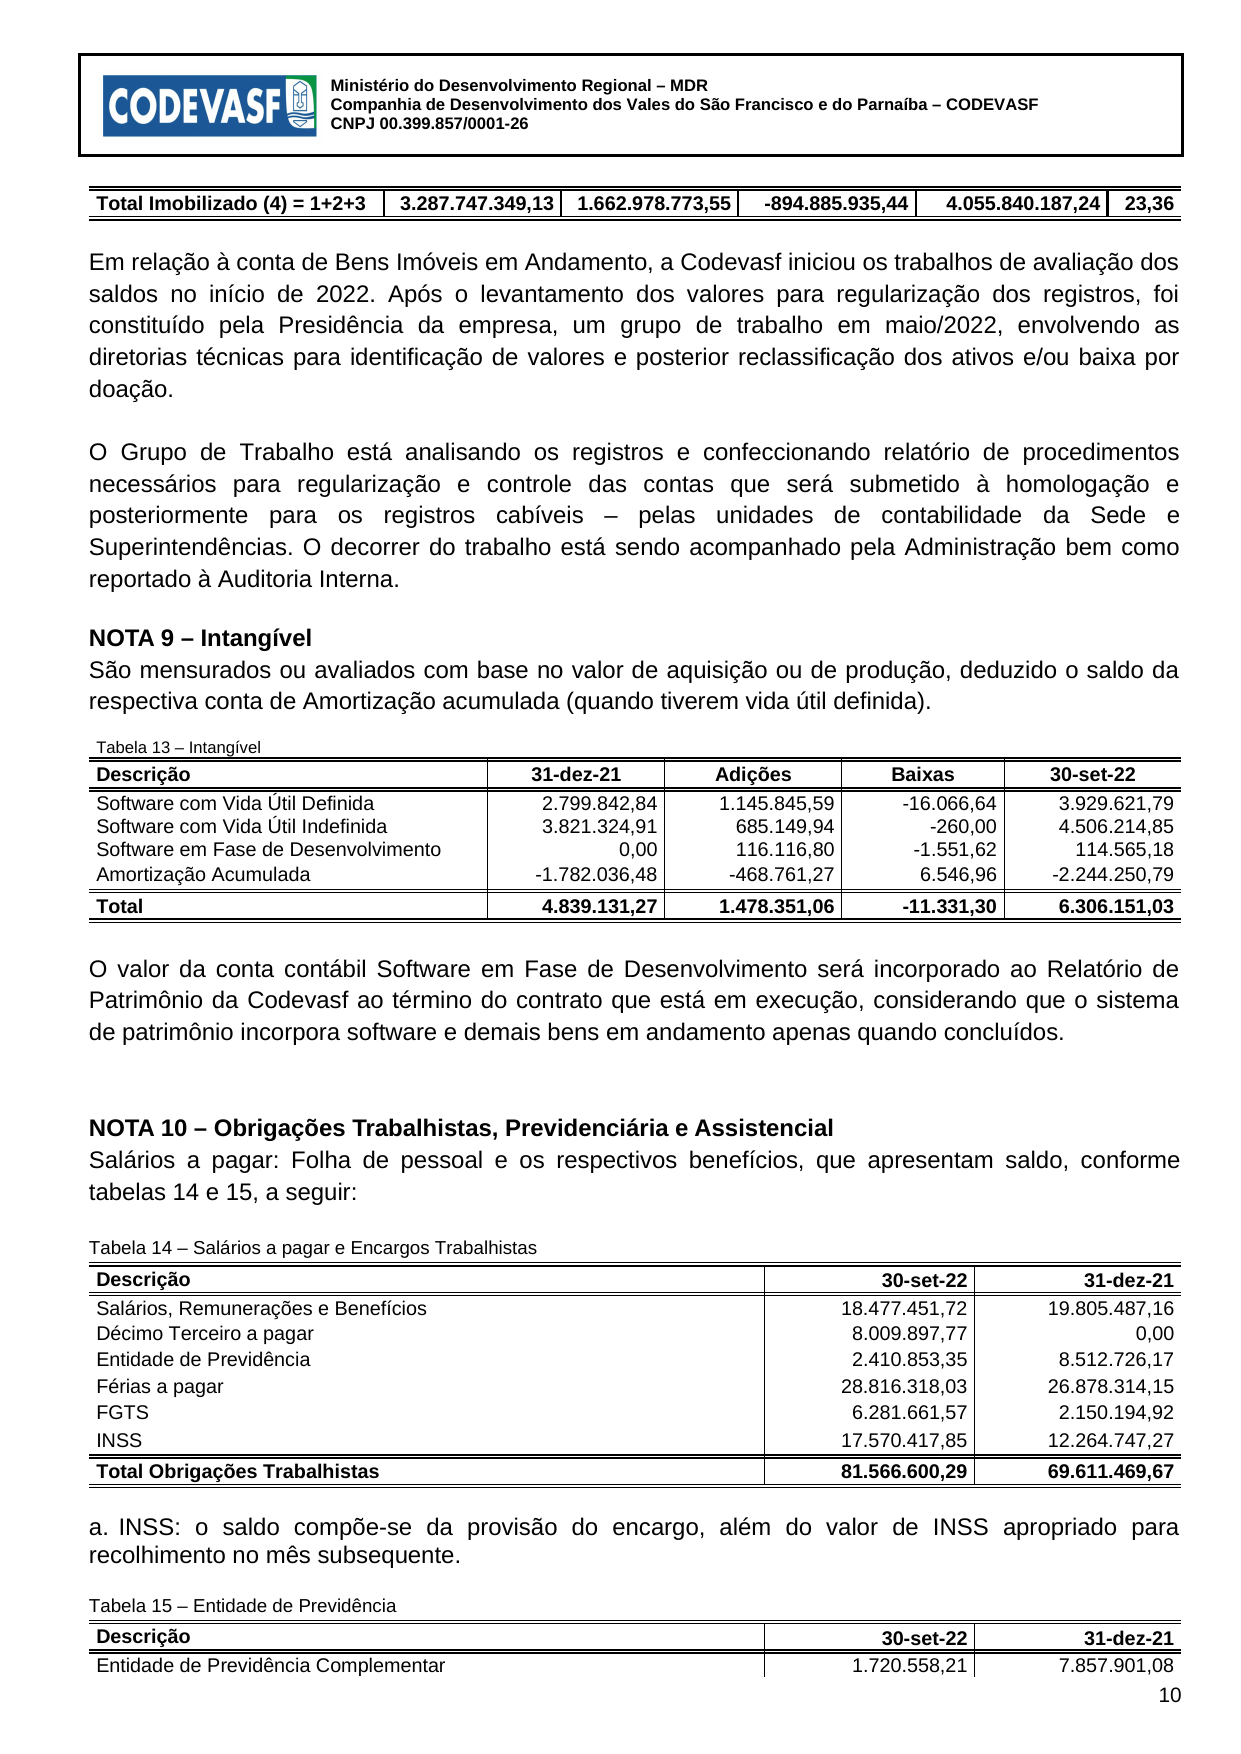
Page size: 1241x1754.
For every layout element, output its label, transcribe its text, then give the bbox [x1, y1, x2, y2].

subtitle NOTA 10 – Obrigações Trabalhistas, Previdenciária e Assistencial [89, 1114, 1181, 1142]
table_cell Férias a pagar [89, 1373, 764, 1399]
table_cell 685.149,94 116.116,80 [665, 815, 841, 861]
table_cell -16.066,64 [842, 792, 1004, 815]
table_cell 1.145.845,59 [665, 792, 841, 815]
table_cell Baixas [842, 762, 1004, 787]
table_cell 30-set-22 [1005, 762, 1181, 787]
text O Grupo de Trabalho está analisando os registros e confeccionando relatório de procedimentos necessários para regularização e controle das contas que será submetido à homologação e posteriormente para os registros cabíveis – pelas unidades de contabilidade da Sede e Superintendências. O decorrer do trabalho está sendo acompanhado pela Administração bem como reportado à Auditoria Interna. [89, 438, 1181, 592]
table_cell 2.410.853,35 [765, 1346, 974, 1373]
table_cell Total Obrigações Trabalhistas [89, 1459, 764, 1484]
text Salários a pagar: Folha de pessoal e os respectivos benefícios, que apresentam saldo, conforme tabelas 14 e 15, a seguir: [89, 1146, 1181, 1205]
table_cell 6.306.151,03 [1005, 893, 1181, 918]
table_cell 4.506.214,85 114.565,18 [1005, 815, 1181, 861]
text Em relação à conta de Bens Imóveis em Andamento, a Codevasf iniciou os trabalhos de avaliação dos saldos no início de 2022. Após o levantamento dos valores para regularização dos registros, foi constituído pela Presidência da empresa, um grupo de trabalho em maio/2022, envolvendo as diretorias técnicas para identificação de valores e posterior reclassificação dos ativos e/ou baixa por doação. [89, 248, 1181, 402]
table_header 31-dez-21 [975, 1624, 1181, 1649]
table_header 31-dez-21 [975, 1267, 1181, 1291]
subtitle NOTA 9 – Intangível [89, 624, 1181, 652]
table_cell 18.477.451,72 [765, 1296, 974, 1319]
table_cell 19.805.487,16 [975, 1296, 1181, 1319]
table_header [1004, 719, 1181, 757]
table_cell Adições [665, 762, 841, 787]
table_cell 17.570.417,85 [765, 1426, 974, 1454]
table_header Tabela 13 – Intangível [89, 719, 487, 757]
picture [97, 69, 323, 145]
table_cell 12.264.747,27 [975, 1426, 1181, 1454]
table_cell 4.055.840.187,24 [917, 191, 1106, 216]
table_cell Entidade de Previdência Complementar [89, 1654, 764, 1677]
table_cell -260,00 -1.551,62 [842, 815, 1004, 861]
table_cell 28.816.318,03 [765, 1373, 974, 1399]
table_cell -2.244.250,79 [1005, 861, 1181, 889]
table_header [665, 719, 842, 757]
table_header [842, 719, 1004, 757]
table_cell Entidade de Previdência [89, 1346, 764, 1373]
table_cell Salários, Remunerações e Benefícios [89, 1296, 764, 1319]
table_header 30-set-22 [765, 1624, 974, 1649]
table_cell 69.611.469,67 [975, 1459, 1181, 1484]
text O valor da conta contábil Software em Fase de Desenvolvimento será incorporado ao Relatório de Patrimônio da Codevasf ao término do contrato que está em execução, considerando que o sistema de patrimônio incorpora software e demais bens em andamento apenas quando concluídos. [89, 955, 1181, 1046]
table_cell 81.566.600,29 [765, 1459, 974, 1484]
table_cell FGTS [89, 1399, 764, 1426]
table_cell 31-dez-21 [488, 762, 664, 787]
table_cell 23,36 [1109, 191, 1181, 216]
table_cell 26.878.314,15 [975, 1373, 1181, 1399]
table_cell -11.331,30 [842, 893, 1004, 918]
table_cell 7.857.901,08 [975, 1654, 1181, 1677]
table_cell Décimo Terceiro a pagar [89, 1320, 764, 1346]
table_cell 6.281.661,57 [765, 1399, 974, 1426]
table_cell Total [89, 893, 487, 918]
table_cell -468.761,27 [665, 861, 841, 889]
table_cell 2.150.194,92 [975, 1399, 1181, 1426]
table_cell Amortização Acumulada [89, 861, 487, 889]
table_cell 3.929.621,79 [1005, 792, 1181, 815]
table_header Descrição [89, 1267, 764, 1291]
table_cell 6.546,96 [842, 861, 1004, 889]
table_cell 1.662.978.773,55 [562, 191, 737, 216]
text Tabela 15 – Entidade de Previdência [89, 1595, 1181, 1616]
table_cell Total Imobilizado (4) = 1+2+3 [89, 191, 383, 216]
table_header Descrição [89, 1624, 764, 1649]
table_header 30-set-22 [765, 1267, 974, 1291]
table_cell 8.009.897,77 [765, 1320, 974, 1346]
table_cell 0,00 [975, 1320, 1181, 1346]
table_cell 1.720.558,21 [765, 1654, 974, 1677]
list INSS: o saldo compõe-se da provisão do encargo, além do valor de INSS apropriado para recolhimento no mês subsequente. [89, 1513, 1181, 1568]
table_header [488, 719, 664, 757]
table_cell 8.512.726,17 [975, 1346, 1181, 1373]
table_cell 1.478.351,06 [665, 893, 841, 918]
table_cell -894.885.935,44 [739, 191, 915, 216]
table_cell -1.782.036,48 [488, 861, 664, 889]
table_cell 4.839.131,27 [488, 893, 664, 918]
table_cell INSS [89, 1426, 764, 1454]
table_cell Software com Vida Útil Definida [89, 792, 487, 815]
table_cell 2.799.842,84 [488, 792, 664, 815]
table_cell Descrição [89, 762, 487, 787]
table_cell 3.821.324,91 0,00 [488, 815, 664, 861]
text São mensurados ou avaliados com base no valor de aquisição ou de produção, deduzido o saldo da respectiva conta de Amortização acumulada (quando tiverem vida útil definida). [89, 656, 1181, 715]
table_cell 3.287.747.349,13 [385, 191, 560, 216]
table_cell Software com Vida Útil Indefinida Software em Fase de Desenvolvimento [89, 815, 487, 861]
text Tabela 14 – Salários a pagar e Encargos Trabalhistas [89, 1237, 1181, 1258]
